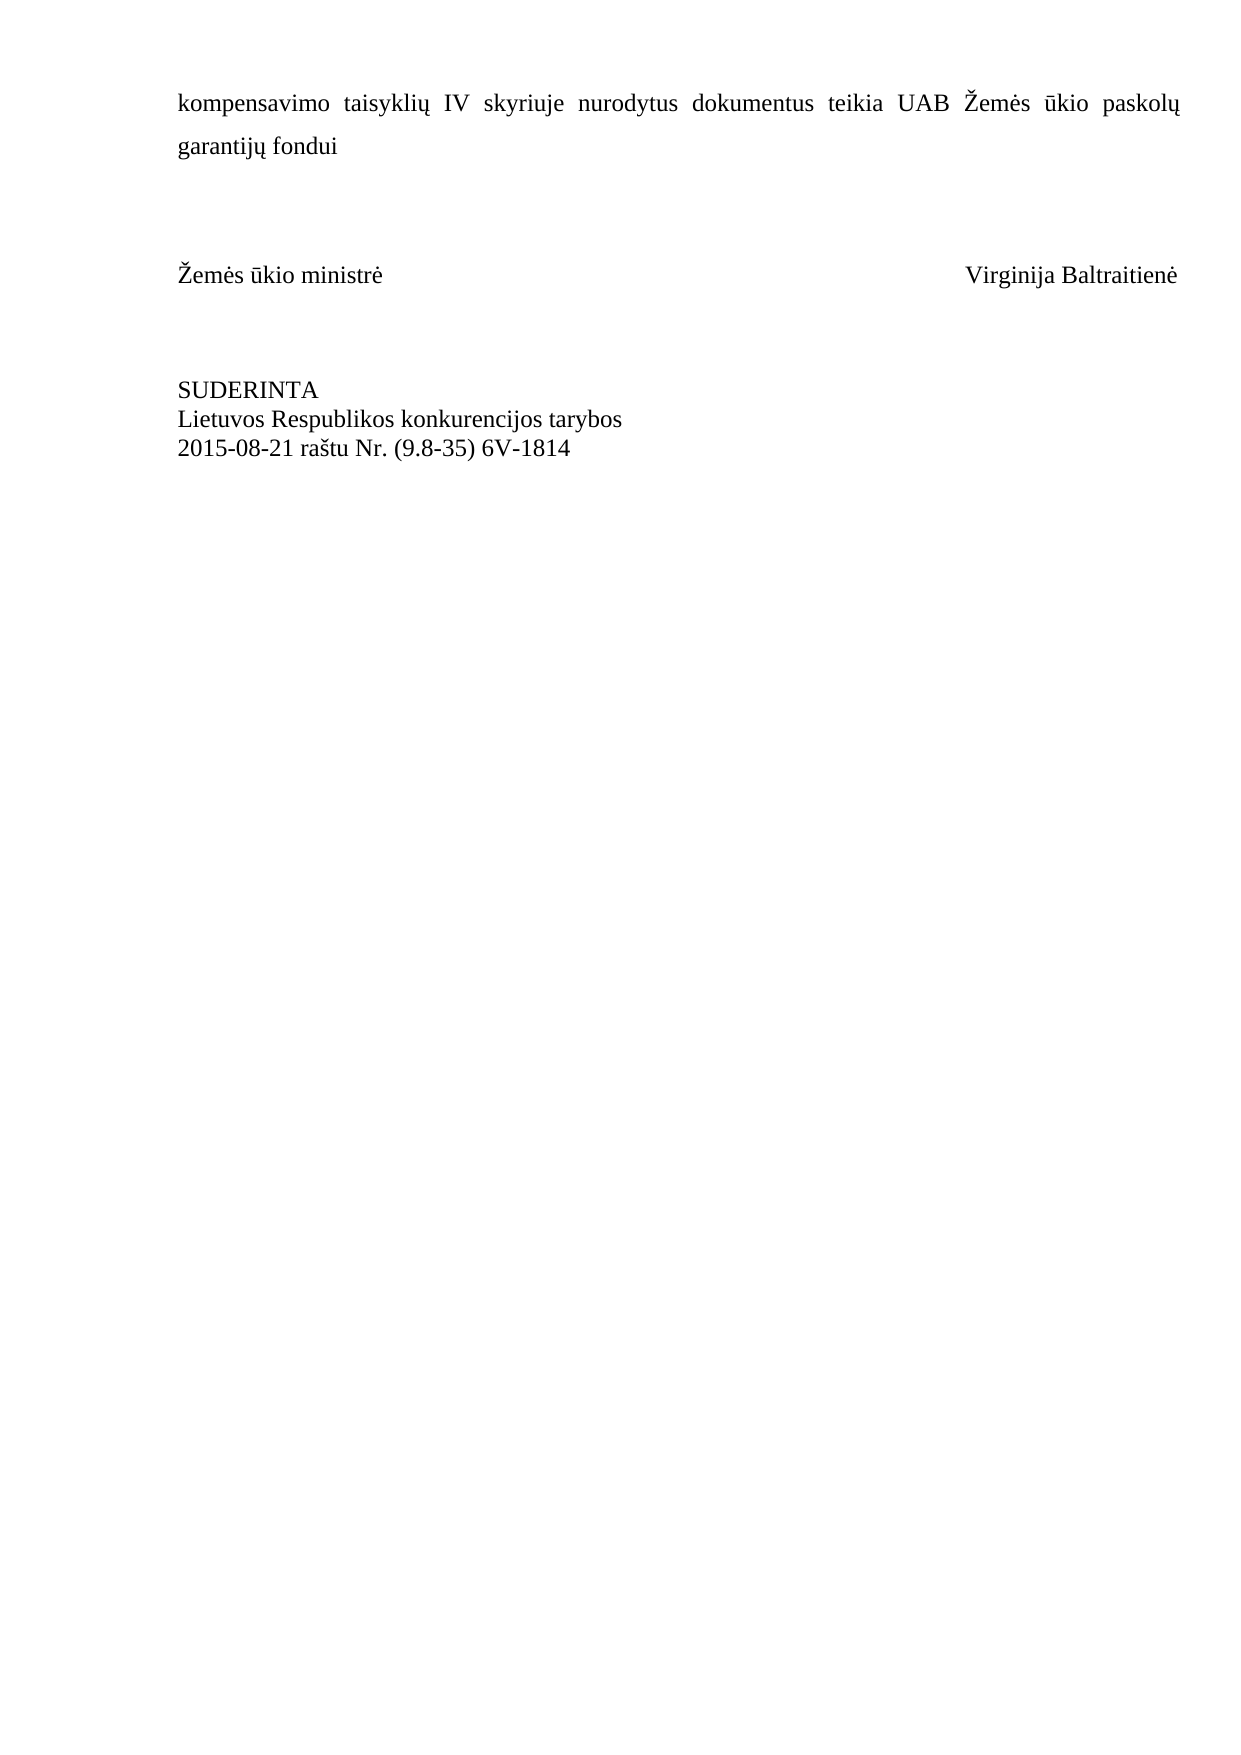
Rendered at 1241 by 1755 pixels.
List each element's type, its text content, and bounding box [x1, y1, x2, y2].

text SUDERINTA [177, 375, 1181, 404]
text Lietuvos Respublikos konkurencijos tarybos [177, 404, 1181, 433]
text kompensavimo taisyklių IV skyriuje nurodytus dokumentus teikia UAB Žemės ūkio paskolų garantijų fondui [177, 88, 1181, 160]
text 2015-08-21 raštu Nr. (9.8-35) 6V-1814 [177, 433, 1181, 462]
text Žemės ūkio ministrė Virginija Baltraitienė [177, 260, 1181, 289]
